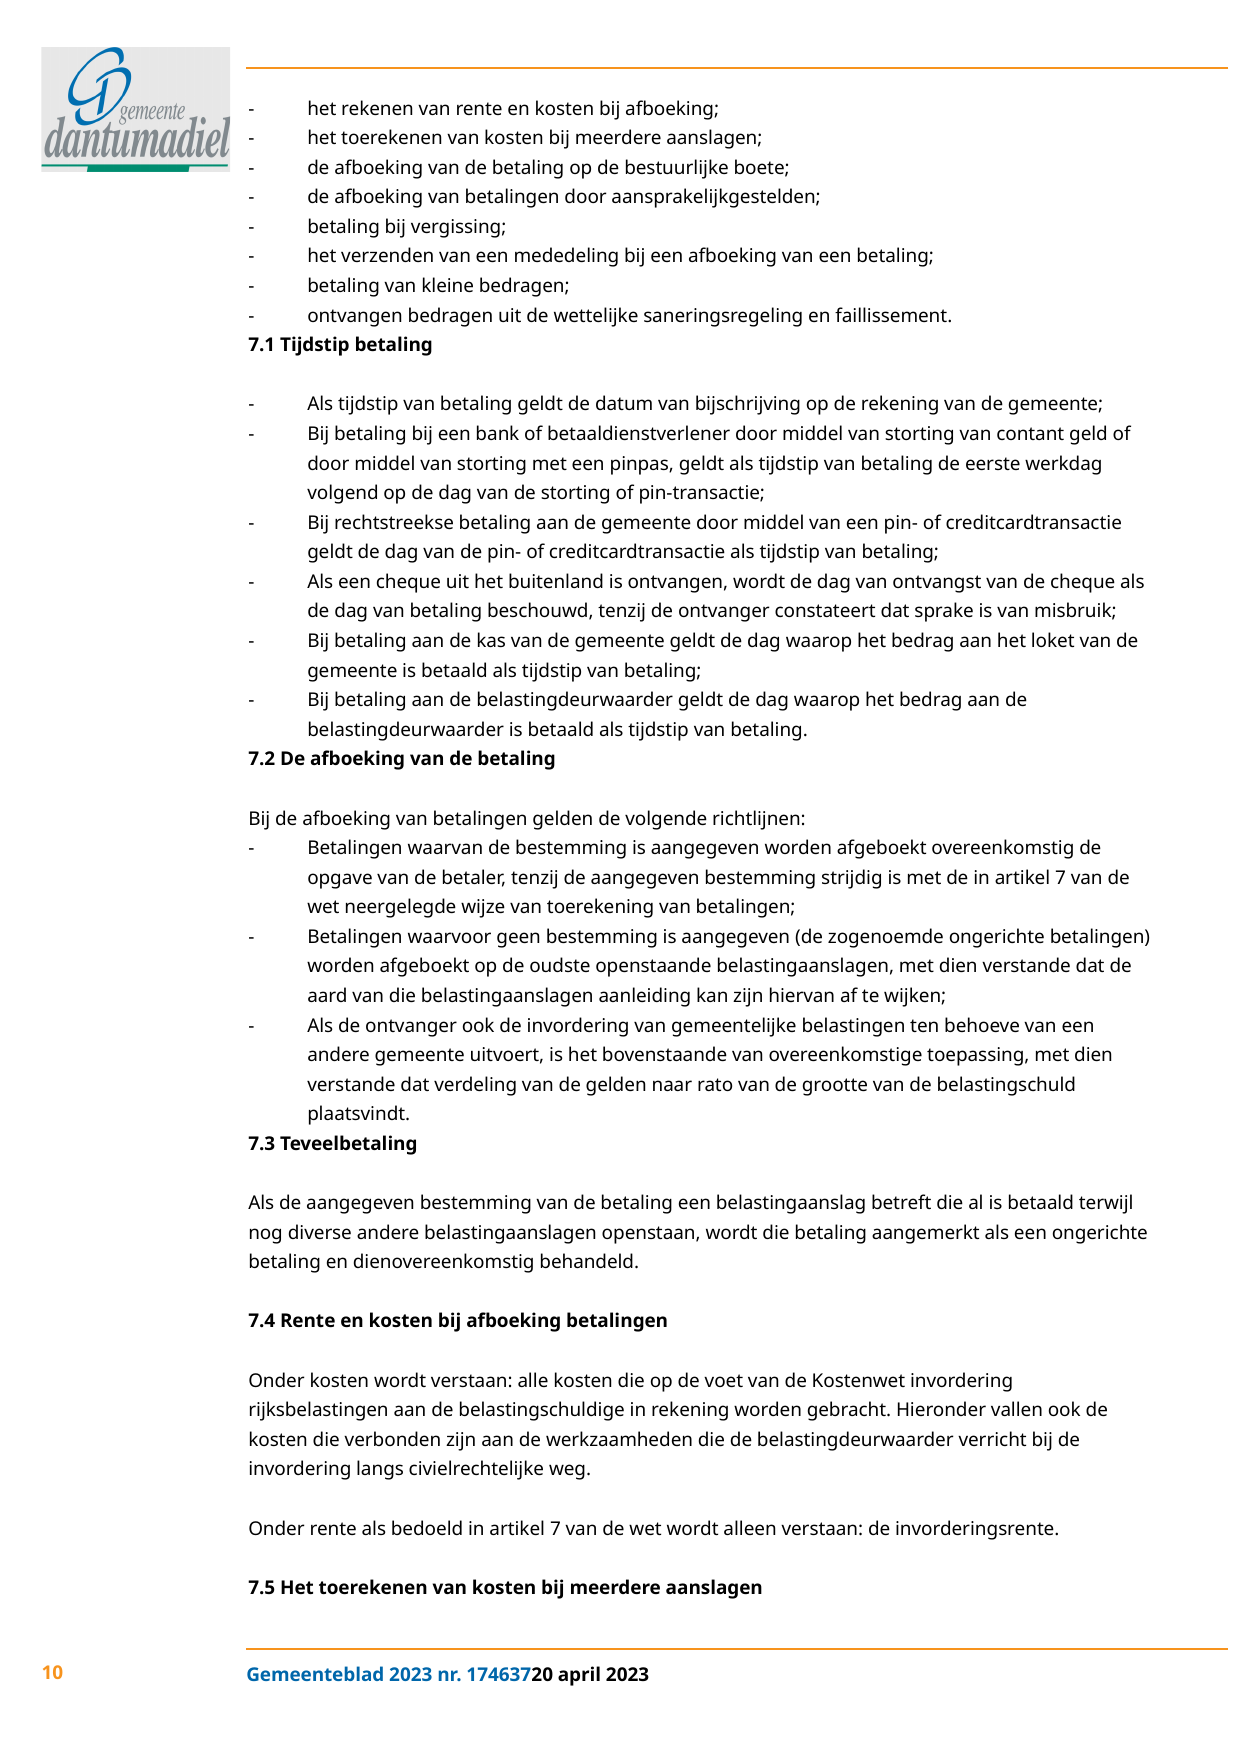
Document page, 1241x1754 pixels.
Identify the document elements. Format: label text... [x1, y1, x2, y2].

text Onder kosten wordt verstaan: alle kosten die op de voet van de Kostenwet invordering rijksbelastingen aan de belastingschuldige in rekening worden gebracht. Hieronder vallen ook de kosten die verbonden zijn aan de werkzaamheden die de belastingdeurwaarder verricht bij de invordering langs civielrechtelijke weg. [248, 1367, 1152, 1481]
list Bij betaling aan de kas van de gemeente geldt de dag waarop het bedrag aan het loket van de gemeente is betaald als tijdstip van betaling; [248, 627, 1152, 683]
text 7.3 Teveelbetaling [248, 1130, 1152, 1156]
list Betalingen waarvan de bestemming is aangegeven worden afgeboekt overeenkomstig de opgave van de betaler, tenzij de aangegeven bestemming strijdig is met de in artikel 7 van de wet neergelegde wijze van toerekening van betalingen; [248, 834, 1152, 919]
text 7.5 Het toerekenen van kosten bij meerdere aanslagen [248, 1574, 1152, 1600]
text Als de aangegeven bestemming van de betaling een belastingaanslag betreft die al is betaald terwijl nog diverse andere belastingaanslagen openstaan, wordt die betaling aangemerkt als een ongerichte betaling en dienovereenkomstig behandeld. [248, 1189, 1152, 1274]
list Bij rechtstreekse betaling aan de gemeente door middel van een pin- of creditcardtransactie geldt de dag van de pin- of creditcardtransactie als tijdstip van betaling; [248, 509, 1152, 564]
picture [41, 47, 231, 172]
list betaling van kleine bedragen; [248, 272, 1152, 298]
list Bij betaling bij een bank of betaaldienstverlener door middel van storting van contant geld of door middel van storting met een pinpas, geldt als tijdstip van betaling de eerste werkdag volgend op de dag van de storting of pin-transactie; [248, 420, 1152, 505]
text 7.4 Rente en kosten bij afboeking betalingen [248, 1308, 1152, 1333]
list het toerekenen van kosten bij meerdere aanslagen; [248, 124, 1152, 150]
text Onder rente als bedoeld in artikel 7 van de wet wordt alleen verstaan: de invorderingsrente. [248, 1515, 1152, 1541]
list Betalingen waarvoor geen bestemming is aangegeven (de zogenoemde ongerichte betalingen) worden afgeboekt op de oudste openstaande belastingaanslagen, met dien verstande dat de aard van die belastingaanslagen aanleiding kan zijn hiervan af te wijken; [248, 923, 1152, 1008]
text Bij de afboeking van betalingen gelden de volgende richtlijnen: [248, 805, 1152, 831]
list Bij betaling aan de belastingdeurwaarder geldt de dag waarop het bedrag aan de belastingdeurwaarder is betaald als tijdstip van betaling. [248, 686, 1152, 742]
list het rekenen van rente en kosten bij afboeking; [248, 95, 1152, 121]
list het verzenden van een mededeling bij een afboeking van een betaling; [248, 243, 1152, 268]
text 7.2 De afboeking van de betaling [248, 746, 1152, 771]
list Als de ontvanger ook de invordering van gemeentelijke belastingen ten behoeve van een andere gemeente uitvoert, is het bovenstaande van overeenkomstige toepassing, met dien verstande dat verdeling van de gelden naar rato van de grootte van de belastingschuld plaatsvindt. [248, 1012, 1152, 1126]
text 7.1 Tijdstip betaling [248, 331, 1152, 357]
list betaling bij vergissing; [248, 213, 1152, 239]
list ontvangen bedragen uit de wettelijke saneringsregeling en faillissement. [248, 302, 1152, 328]
list Als een cheque uit het buitenland is ontvangen, wordt de dag van ontvangst van de cheque als de dag van betaling beschouwd, tenzij de ontvanger constateert dat sprake is van misbruik; [248, 568, 1152, 623]
list Als tijdstip van betaling geldt de datum van bijschrijving op de rekening van de gemeente; [248, 391, 1152, 416]
list de afboeking van de betaling op de bestuurlijke boete; [248, 154, 1152, 180]
list de afboeking van betalingen door aansprakelijkgestelden; [248, 183, 1152, 209]
